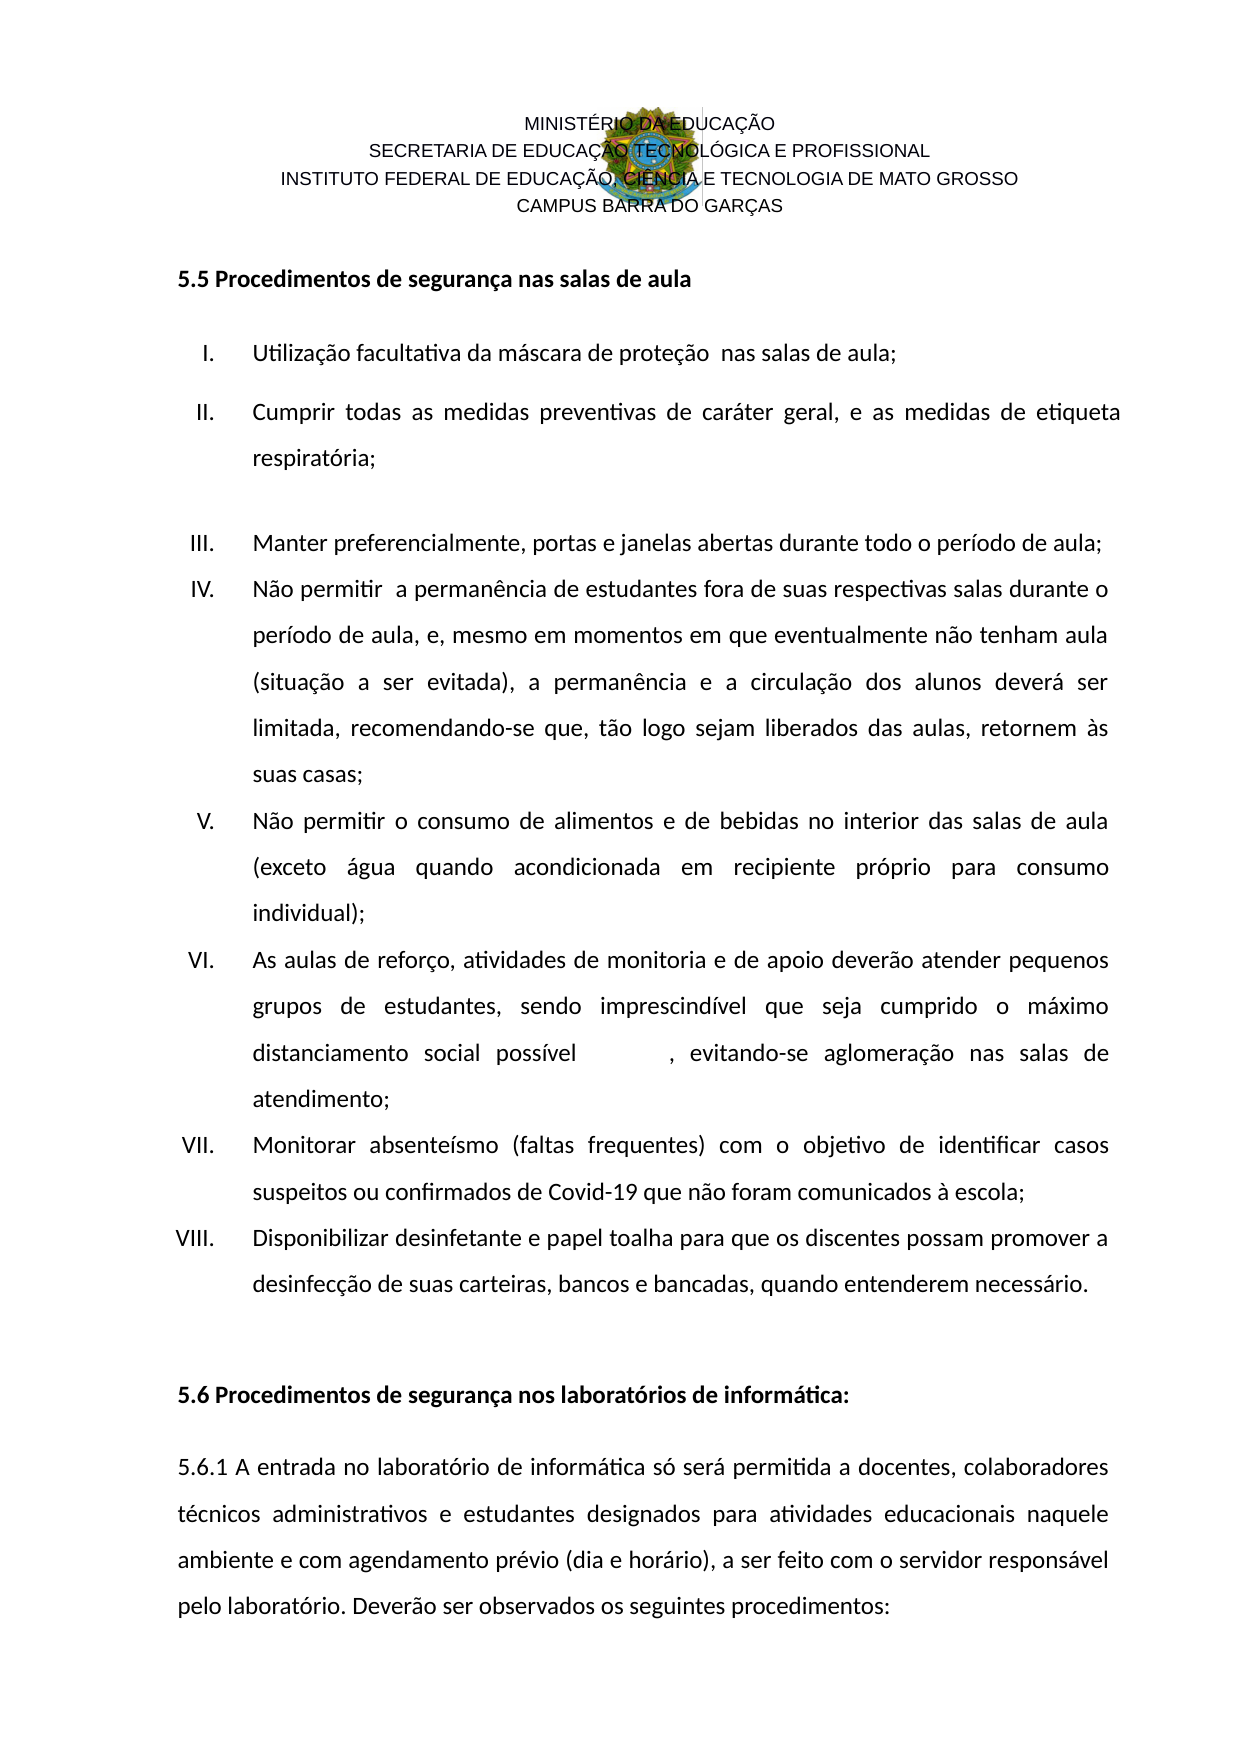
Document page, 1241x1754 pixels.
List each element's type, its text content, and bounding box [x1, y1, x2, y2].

list Disponibilizar desinfetante e papel toalha para que os discentes possam promover a desinfecção de suas carteiras, bancos e bancadas, quando entenderem necessário. [215, 1222, 1110, 1299]
text 5.6.1 A entrada no laboratório de informática só será permitida a docentes, colaboradores técnicos administrativos e estudantes designados para atividades educacionais naquele ambiente e com agendamento prévio (dia e horário), a ser feito com o servidor responsável pelo laboratório. Deverão ser observados os seguintes procedimentos: [177, 1451, 1110, 1621]
list Utilização facultativa da máscara de proteção nas salas de aula; [215, 337, 1122, 368]
list Não permitir a permanência de estudantes fora de suas respectivas salas durante o período de aula, e, mesmo em momentos em que eventualmente não tenham aula (situação a ser evitada), a permanência e a circulação dos alunos deverá ser limitada, recomendando-se que, tão logo sejam liberados das aulas, retornem às suas casas; [215, 573, 1110, 789]
list As aulas de reforço, atividades de monitoria e de apoio deverão atender pequenos grupos de estudantes, sendo imprescindível que seja cumprido o máximo distanciamento social possível , evitando-se aglomeração nas salas de atendimento; [215, 944, 1110, 1113]
list Não permitir o consumo de alimentos e de bebidas no interior das salas de aula (exceto água quando acondicionada em recipiente próprio para consumo individual); [215, 805, 1110, 928]
list Cumprir todas as medidas preventivas de caráter geral, e as medidas de etiqueta respiratória; [215, 396, 1122, 473]
picture [596, 107, 703, 206]
list Monitorar absenteísmo (faltas frequentes) com o objetivo de identiﬁcar casos suspeitos ou conﬁrmados de Covid-19 que não foram comunicados à escola; [215, 1129, 1110, 1206]
picture [673, 201, 681, 206]
picture [687, 200, 696, 206]
text 5.6 Procedimentos de segurança nos laboratórios de informática: [177, 1379, 1122, 1410]
text 5.5 Procedimentos de segurança nas salas de aula [177, 263, 1122, 293]
list Manter preferencialmente, portas e janelas abertas durante todo o período de aula; [215, 527, 1122, 558]
